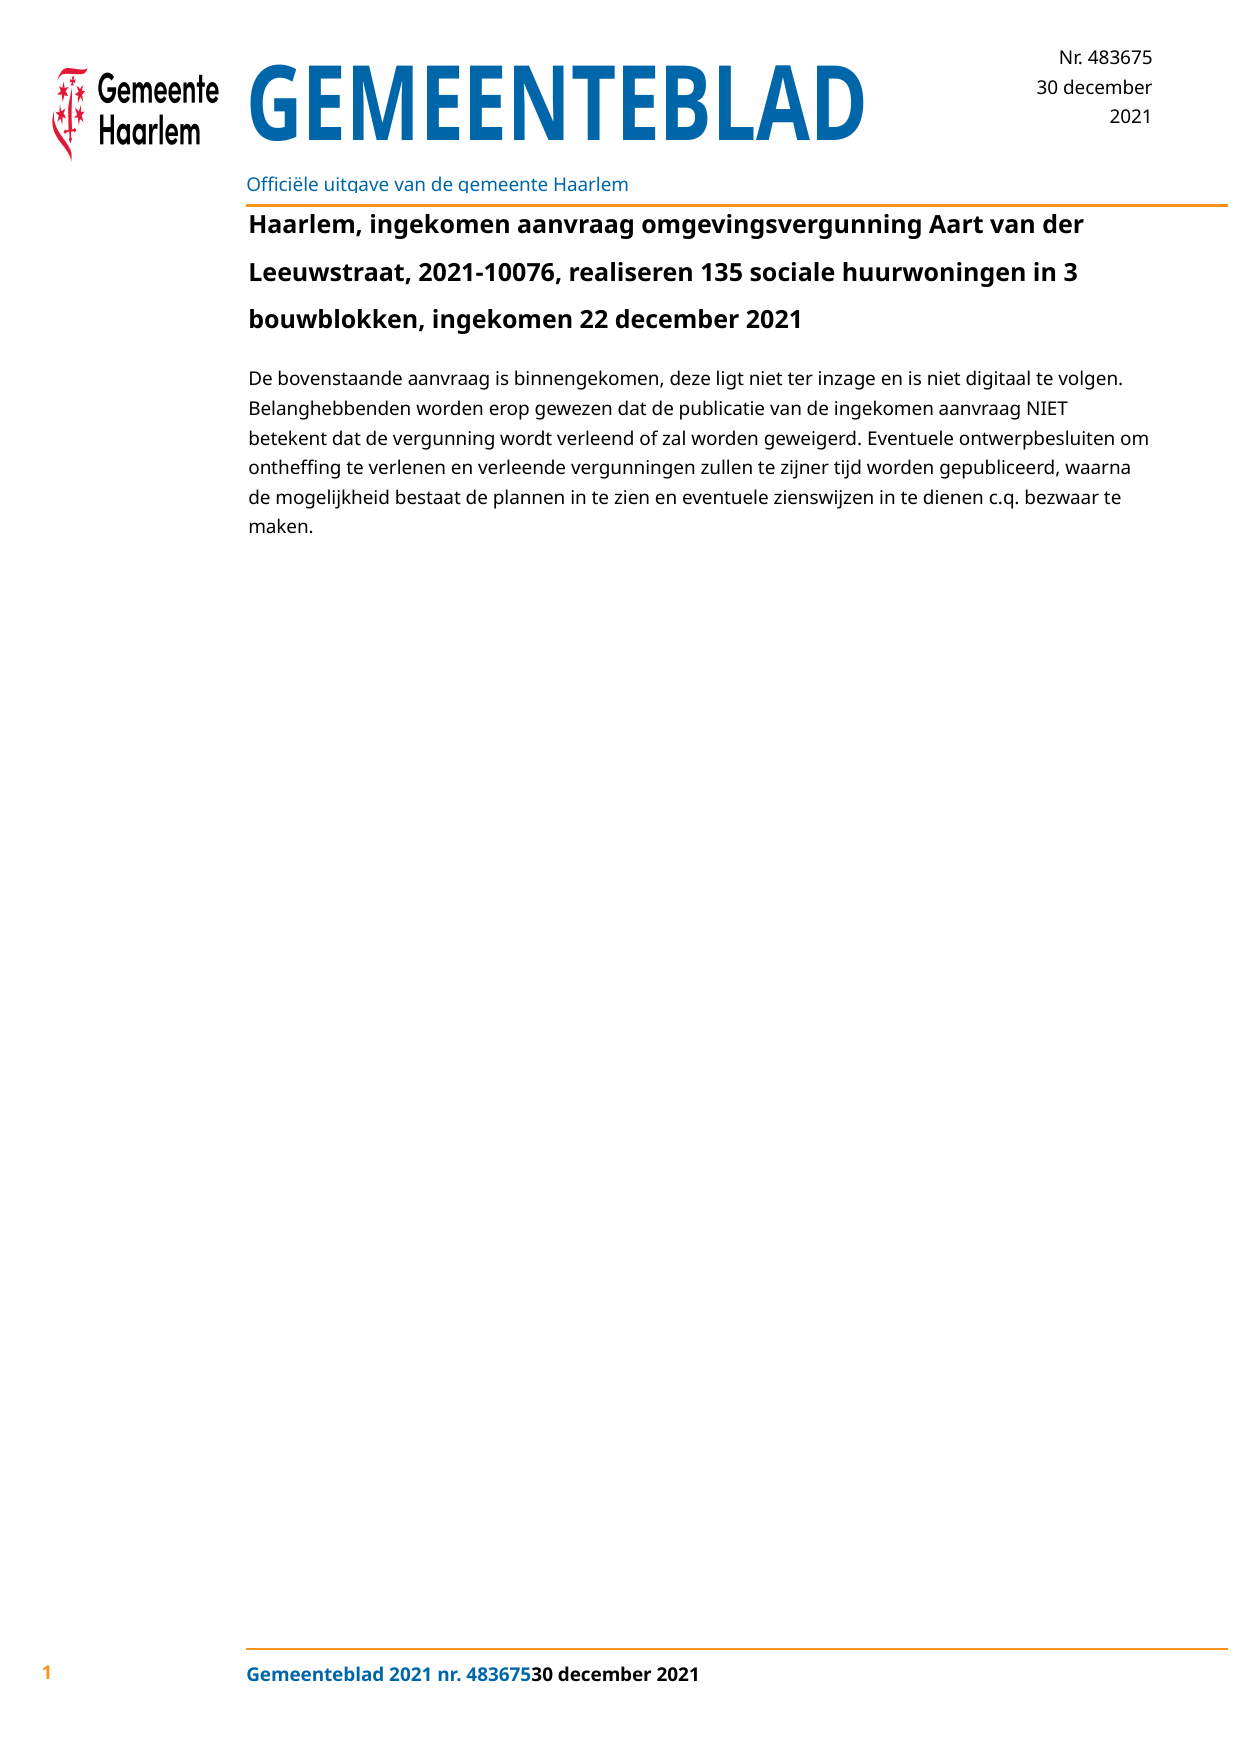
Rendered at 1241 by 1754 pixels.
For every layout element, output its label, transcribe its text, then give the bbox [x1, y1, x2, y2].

text De bovenstaande aanvraag is binnengekomen, deze ligt niet ter inzage en is niet digitaal te volgen. Belanghebbenden worden erop gewezen dat de publicatie van de ingekomen aanvraag NIET betekent dat de vergunning wordt verleend of zal worden geweigerd. Eventuele ontwerpbesluiten om ontheffing te verlenen en verleende vergunningen zullen te zijner tijd worden gepubliceerd, waarna de mogelijkheid bestaat de plannen in te zien en eventuele zienswijzen in te dienen c.q. bezwaar te maken. [248, 366, 1152, 539]
text Haarlem, ingekomen aanvraag omgevingsvergunning Aart van der Leeuwstraat, 2021-10076, realiseren 135 sociale huurwoningen in 3 bouwblokken, ingekomen 22 december 2021 [248, 207, 1152, 336]
picture [41, 47, 231, 172]
